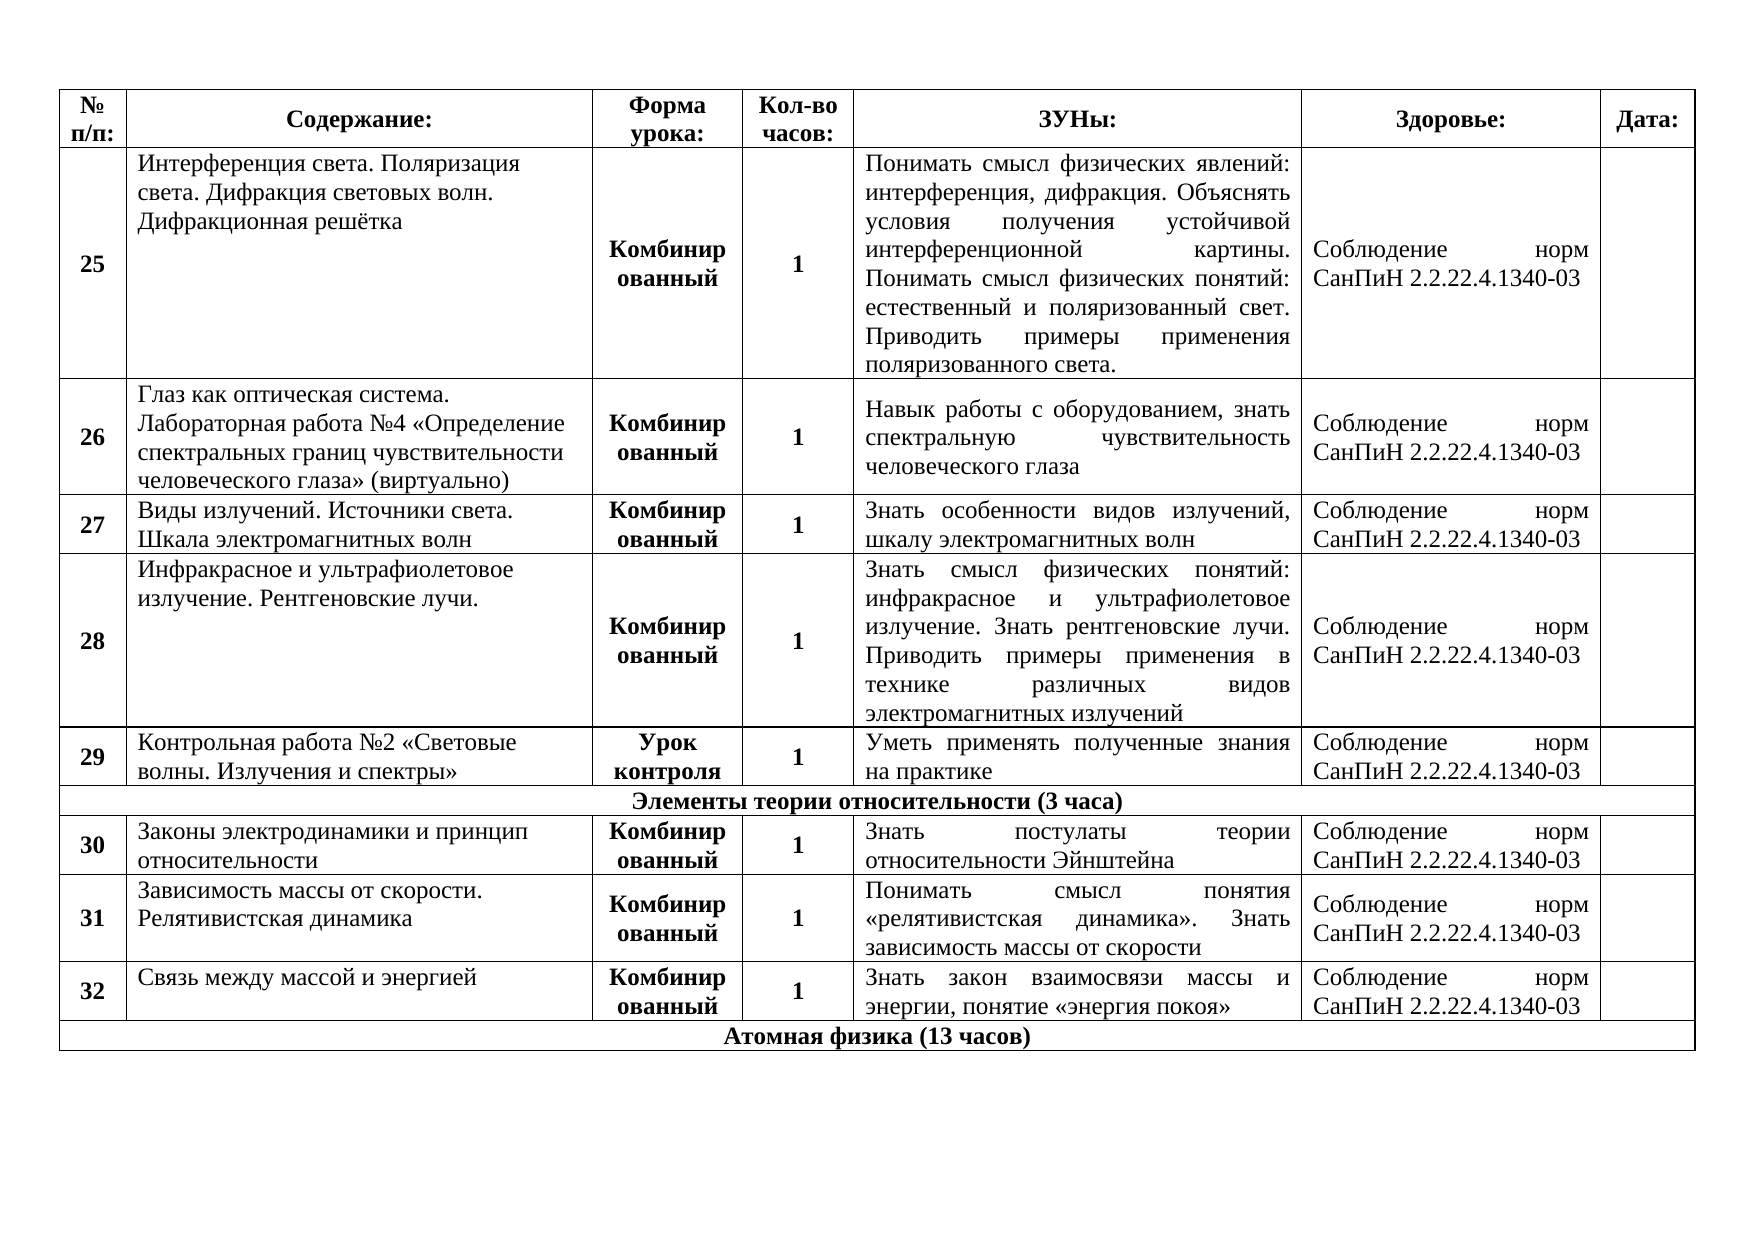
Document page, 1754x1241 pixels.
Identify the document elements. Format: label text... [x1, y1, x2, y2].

table_cell Комбинированный [593, 875, 742, 961]
table_cell Понимать смысл физических явлений: интерференция, дифракция. Объяснять условия получения устойчивой интерференционной картины. Понимать смысл физических понятий: естественный и поляризованный свет. Приводить примеры применения поляризованного света. [854, 148, 1301, 378]
table_cell Комбинированный [593, 554, 742, 726]
table_cell Соблюдение норм СанПиН 2.2.22.4.1340-03 [1302, 554, 1600, 726]
table_cell Атомная физика (13 часов) [60, 1021, 1694, 1050]
table_cell 32 [60, 962, 126, 1019]
table_cell Комбинированный [593, 379, 742, 494]
table_cell [1601, 728, 1694, 785]
table_cell Уметь применять полученные знания на практике [854, 728, 1301, 785]
table_cell 1 [743, 962, 853, 1019]
table_cell Инфракрасное и ультрафиолетовое излучение. Рентгеновские лучи. [127, 554, 592, 726]
table_cell Соблюдение норм СанПиН 2.2.22.4.1340-03 [1302, 495, 1600, 553]
table_header № п/п: [60, 90, 126, 147]
table_cell Законы электродинамики и принцип относительности [127, 816, 592, 874]
table_cell [1601, 875, 1694, 961]
table_cell 25 [60, 148, 126, 378]
table_cell Знать особенности видов излучений, шкалу электромагнитных волн [854, 495, 1301, 553]
table_header Здоровье: [1302, 90, 1600, 147]
table_cell Виды излучений. Источники света. Шкала электромагнитных волн [127, 495, 592, 553]
table_cell Урок контроля [593, 728, 742, 785]
table_cell Навык работы с оборудованием, знать спектральную чувствительность человеческого глаза [854, 379, 1301, 494]
table_cell Соблюдение норм СанПиН 2.2.22.4.1340-03 [1302, 728, 1600, 785]
table_cell Знать закон взаимосвязи массы и энергии, понятие «энергия покоя» [854, 962, 1301, 1019]
table_cell 31 [60, 875, 126, 961]
table_cell [1601, 148, 1694, 378]
table_cell Соблюдение норм СанПиН 2.2.22.4.1340-03 [1302, 875, 1600, 961]
table_cell 1 [743, 875, 853, 961]
table_cell 29 [60, 728, 126, 785]
table_cell Знать смысл физических понятий: инфракрасное и ультрафиолетовое излучение. Знать рентгеновские лучи. Приводить примеры применения в технике различных видов электромагнитных излучений [854, 554, 1301, 726]
table_cell Комбинированный [593, 148, 742, 378]
table_cell 1 [743, 495, 853, 553]
table_cell Глаз как оптическая система. Лабораторная работа №4 «Определение спектральных границ чувствительности человеческого глаза» (виртуально) [127, 379, 592, 494]
table_cell Соблюдение норм СанПиН 2.2.22.4.1340-03 [1302, 379, 1600, 494]
table_cell 1 [743, 728, 853, 785]
table_cell Комбинированный [593, 962, 742, 1019]
table_cell Контрольная работа №2 «Световые волны. Излучения и спектры» [127, 728, 592, 785]
table_cell Соблюдение норм СанПиН 2.2.22.4.1340-03 [1302, 148, 1600, 378]
table_cell 30 [60, 816, 126, 874]
table_cell Соблюдение норм СанПиН 2.2.22.4.1340-03 [1302, 962, 1600, 1019]
table_cell Зависимость массы от скорости. Релятивистская динамика [127, 875, 592, 961]
table_cell 1 [743, 816, 853, 874]
table_header Дата: [1601, 90, 1694, 147]
table_cell Комбинированный [593, 816, 742, 874]
table_header ЗУНы: [854, 90, 1301, 147]
table_cell 1 [743, 148, 853, 378]
table_header Кол-во часов: [743, 90, 853, 147]
table_cell Интерференция света. Поляризация света. Дифракция световых волн. Дифракционная решётка [127, 148, 592, 378]
table_header Содержание: [127, 90, 592, 147]
table_header Форма урока: [593, 90, 742, 147]
table_cell Соблюдение норм СанПиН 2.2.22.4.1340-03 [1302, 816, 1600, 874]
table_cell Элементы теории относительности (3 часа) [60, 786, 1694, 815]
table_cell 26 [60, 379, 126, 494]
table_cell Понимать смысл понятия «релятивистская динамика». Знать зависимость массы от скорости [854, 875, 1301, 961]
table_cell [1601, 495, 1694, 553]
table_cell [1601, 554, 1694, 726]
table_cell Связь между массой и энергией [127, 962, 592, 1019]
table_cell 28 [60, 554, 126, 726]
table_cell 27 [60, 495, 126, 553]
table_cell [1601, 379, 1694, 494]
table_cell 1 [743, 554, 853, 726]
table_cell [1601, 962, 1694, 1019]
table_cell Комбинированный [593, 495, 742, 553]
table_cell 1 [743, 379, 853, 494]
table_cell [1601, 816, 1694, 874]
table_cell Знать постулаты теории относительности Эйнштейна [854, 816, 1301, 874]
